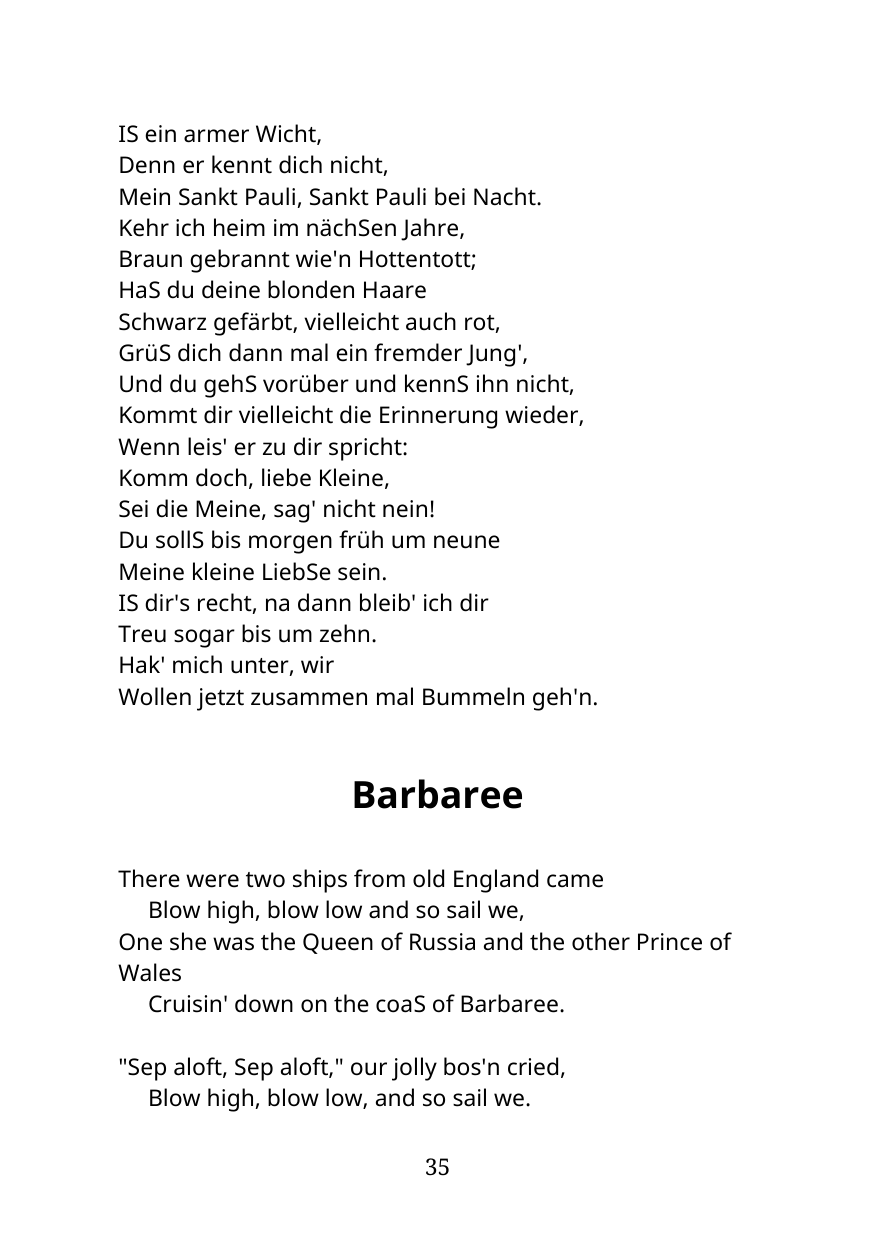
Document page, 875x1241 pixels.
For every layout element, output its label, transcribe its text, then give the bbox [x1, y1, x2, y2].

subtitle Barbaree [118, 768, 756, 819]
text There were two ships from old England came [118, 863, 756, 894]
text IS ein armer Wicht, Denn er kennt dich nicht, Mein Sankt Pauli, Sankt Pauli bei Nacht. [118, 118, 756, 212]
text Blow high, blow low, and so sail we. [118, 1082, 756, 1113]
text Kehr ich heim im nächSen Jahre, Braun gebrannt wie'n Hottentott; HaS du deine blonden Haare Schwarz gefärbt, vielleicht auch rot, GrüS dich dann mal ein fremder Jung', Und du gehS vorüber und kennS ihn nicht, Kommt dir vielleicht die Erinnerung wieder, Wenn leis' er zu dir spricht: Komm doch, liebe Kleine, Sei die Meine, sag' nicht nein! Du sollS bis morgen früh um neune Meine kleine LiebSe sein. IS dir's recht, na dann bleib' ich dir Treu sogar bis um zehn. Hak' mich unter, wir Wollen jetzt zusammen mal Bummeln geh'n. [118, 212, 756, 712]
text Blow high, blow low and so sail we, [118, 894, 756, 925]
text One she was the Queen of Russia and the other Prince of Wales [118, 925, 756, 988]
text Cruisin' down on the coaS of Barbaree. [118, 988, 756, 1019]
text "Sep aloft, Sep aloft," our jolly bos'n cried, [118, 1050, 756, 1082]
